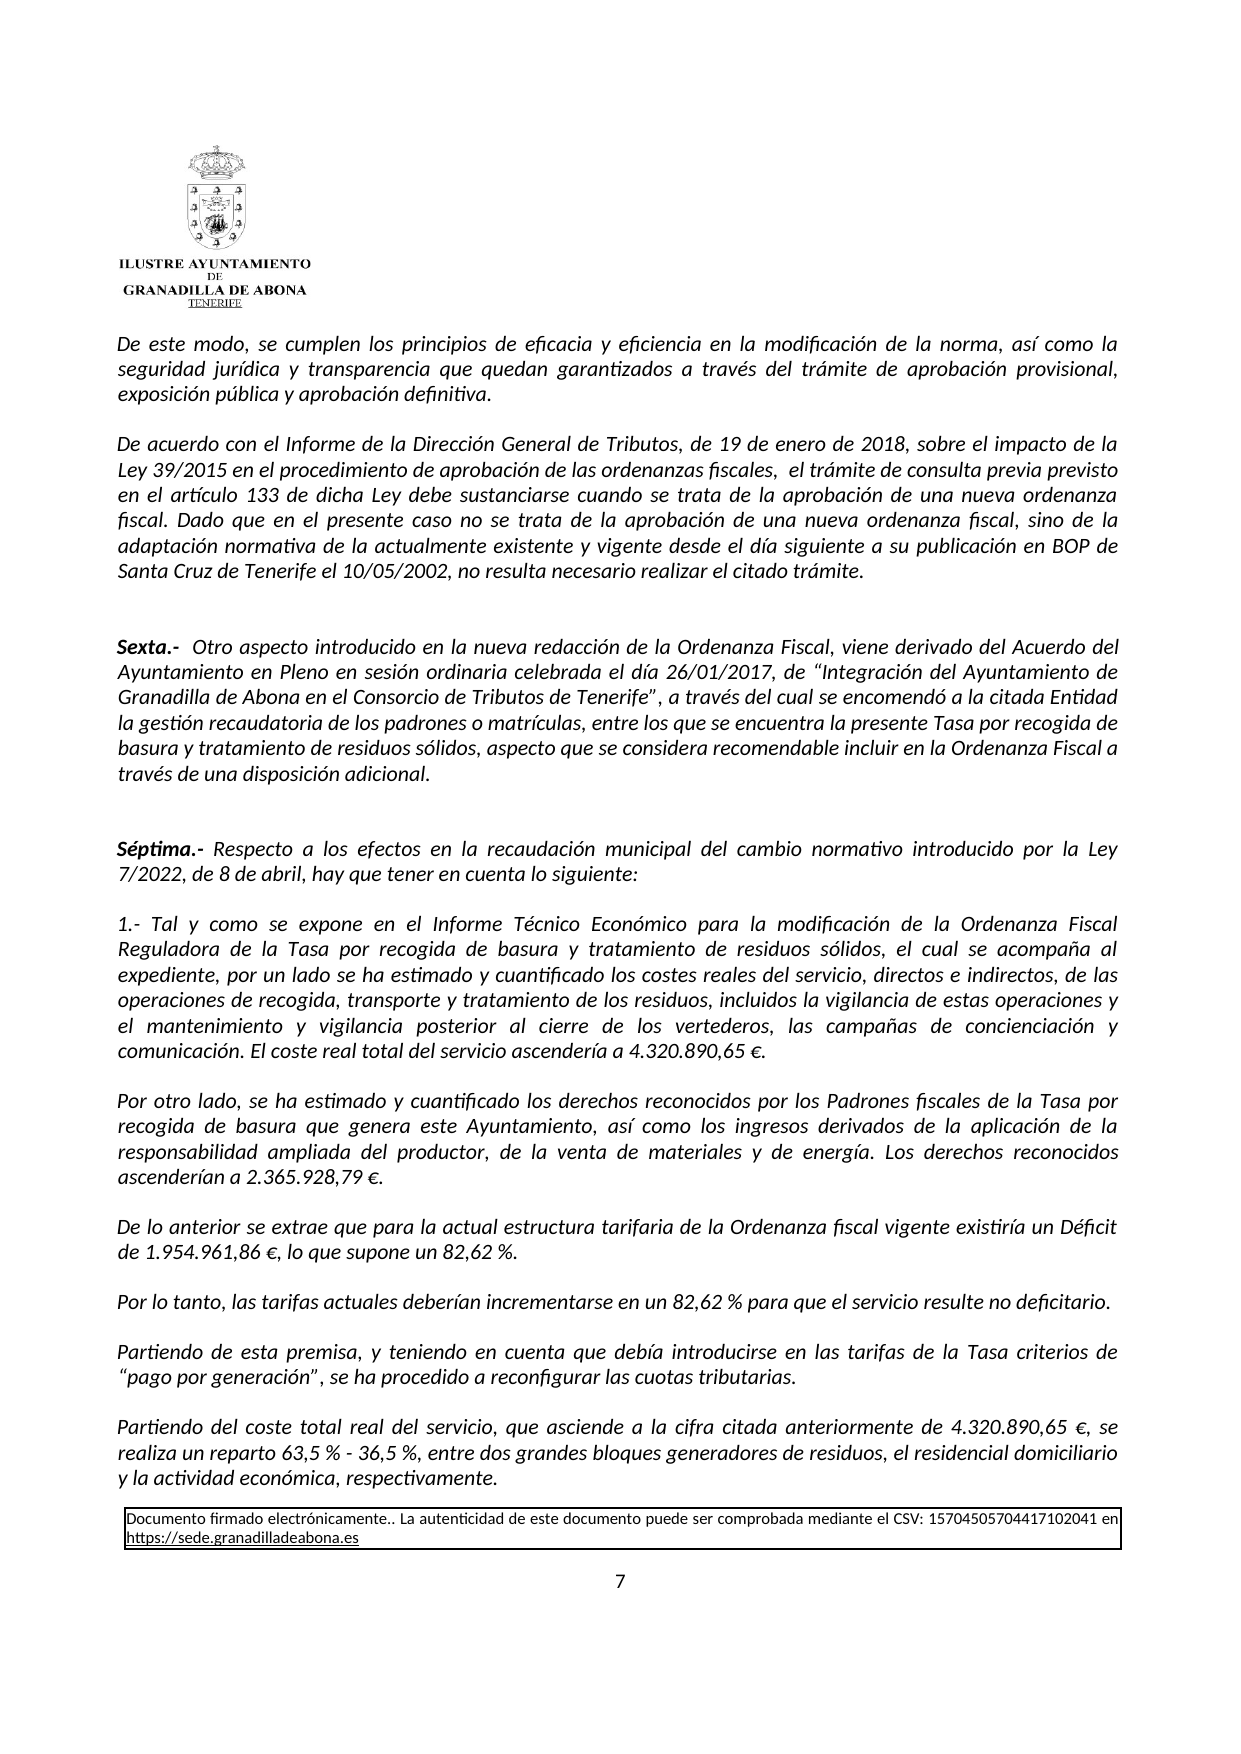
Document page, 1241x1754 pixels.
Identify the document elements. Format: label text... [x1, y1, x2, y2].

text De acuerdo con el Informe de la Dirección General de Tributos, de 19 de enero de 2018, sobre el impacto de la Ley 39/2015 en el procedimiento de aprobación de las ordenanzas fiscales, el trámite de consulta previa previsto en el artículo 133 de dicha Ley debe sustanciarse cuando se trata de la aprobación de una nueva ordenanza fiscal. Dado que en el presente caso no se trata de la aprobación de una nueva ordenanza fiscal, sino de la adaptación normativa de la actualmente existente y vigente desde el día siguiente a su publicación en BOP de Santa Cruz de Tenerife el 10/05/2002, no resulta necesario realizar el citado trámite. [117, 432, 1122, 584]
text Séptima.- Respecto a los efectos en la recaudación municipal del cambio normativo introducido por la Ley 7/2022, de 8 de abril, hay que tener en cuenta lo siguiente: [117, 836, 1122, 887]
text Por otro lado, se ha estimado y cuantificado los derechos reconocidos por los Padrones fiscales de la Tasa por recogida de basura que genera este Ayuntamiento, así como los ingresos derivados de la aplicación de la responsabilidad ampliada del productor, de la venta de materiales y de energía. Los derechos reconocidos ascenderían a 2.365.928,79 €. [117, 1088, 1122, 1190]
text 1.- Tal y como se expone en el Informe Técnico Económico para la modificación de la Ordenanza Fiscal Reguladora de la Tasa por recogida de basura y tratamiento de residuos sólidos, el cual se acompaña al expediente, por un lado se ha estimado y cuantificado los costes reales del servicio, directos e indirectos, de las operaciones de recogida, transporte y tratamiento de los residuos, incluidos la vigilancia de estas operaciones y el mantenimiento y vigilancia posterior al cierre de los vertederos, las campañas de concienciación y comunicación. El coste real total del servicio ascendería a 4.320.890,65 €. [117, 911, 1122, 1064]
text De lo anterior se extrae que para la actual estructura tarifaria de la Ordenanza fiscal vigente existiría un Déficit de 1.954.961,86 €, lo que supone un 82,62 %. [117, 1214, 1122, 1265]
text Partiendo del coste total real del servicio, que asciende a la cifra citada anteriormente de 4.320.890,65 €, se realiza un reparto 63,5 % - 36,5 %, entre dos grandes bloques generadores de residuos, el residencial domiciliario y la actividad económica, respectivamente. [117, 1414, 1122, 1491]
text Partiendo de esta premisa, y teniendo en cuenta que debía introducirse en las tarifas de la Tasa criterios de “pago por generación”, se ha procedido a reconfigurar las cuotas tributarias. [117, 1339, 1122, 1390]
text De este modo, se cumplen los principios de eficacia y eficiencia en la modificación de la norma, así como la seguridad jurídica y transparencia que quedan garantizados a través del trámite de aprobación provisional, exposición pública y aprobación definitiva. [117, 331, 1122, 407]
text Por lo tanto, las tarifas actuales deberían incrementarse en un 82,62 % para que el servicio resulte no deficitario. [117, 1289, 1122, 1315]
text Sexta.- Otro aspecto introducido en la nueva redacción de la Ordenanza Fiscal, viene derivado del Acuerdo del Ayuntamiento en Pleno en sesión ordinaria celebrada el día 26/01/2017, de “Integración del Ayuntamiento de Granadilla de Abona en el Consorcio de Tributos de Tenerife”, a través del cual se encomendó a la citada Entidad la gestión recaudatoria de los padrones o matrículas, entre los que se encuentra la presente Tasa por recogida de basura y tratamiento de residuos sólidos, aspecto que se considera recomendable incluir en la Ordenanza Fiscal a través de una disposición adicional. [117, 634, 1122, 786]
